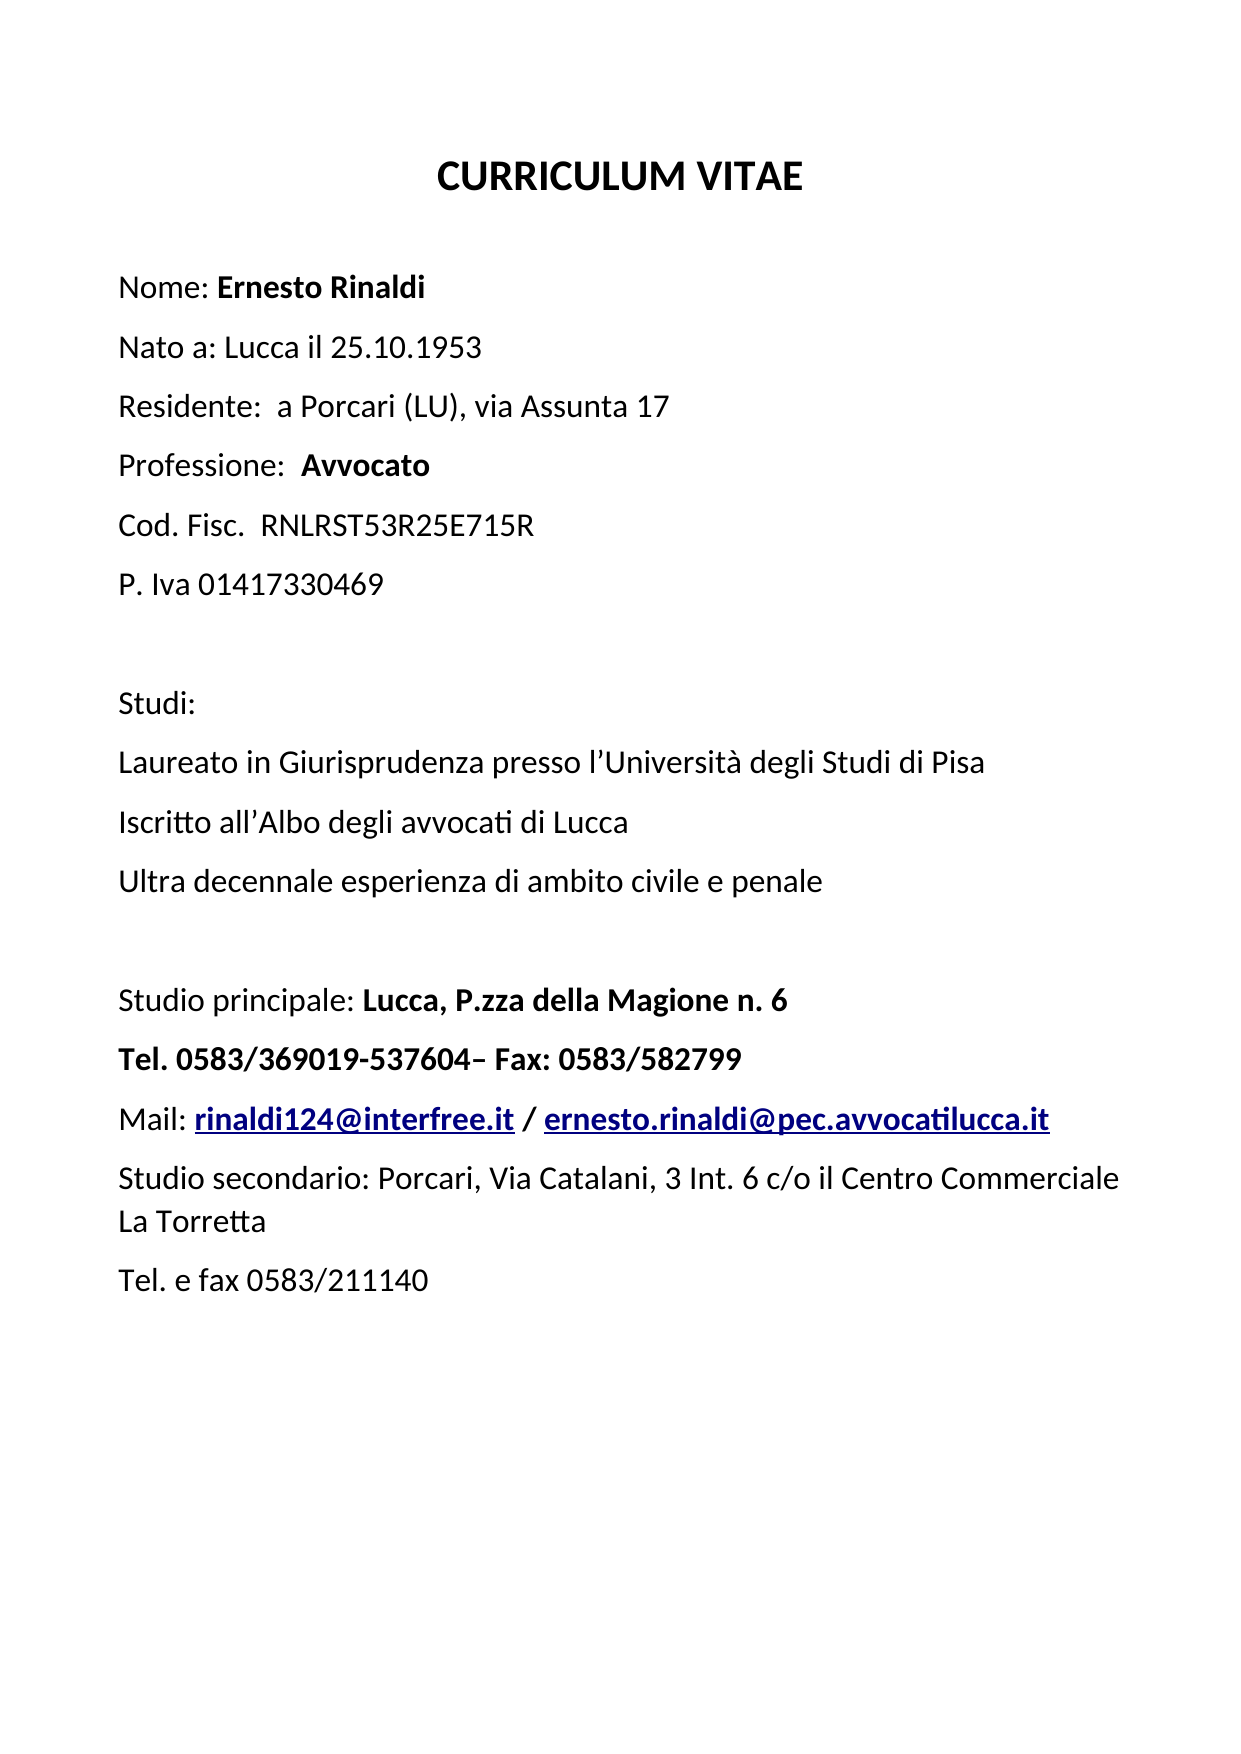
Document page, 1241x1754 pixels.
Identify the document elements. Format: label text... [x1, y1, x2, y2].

text Studio principale: Lucca, P.zza della Magione n. 6 [118, 979, 1122, 1019]
text Nato a: Lucca il 25.10.1953 [118, 326, 1122, 366]
text Studio secondario: Porcari, Via Catalani, 3 Int. 6 c/o il Centro Commerciale La Torretta [118, 1157, 1122, 1240]
text Professione: Avvocato [118, 444, 1122, 485]
text Residente: a Porcari (LU), via Assunta 17 [118, 385, 1122, 426]
text Tel. 0583/369019-537604– Fax: 0583/582799 [118, 1038, 1122, 1079]
text Cod. Fisc. RNLRST53R25E715R [118, 504, 1122, 544]
text Tel. e fax 0583/211140 [118, 1259, 1122, 1300]
text Iscritto all’Albo degli avvocati di Lucca [118, 801, 1122, 841]
text Nome: Ernesto Rinaldi [118, 266, 1122, 307]
text Studi: [118, 682, 1122, 723]
text Ultra decennale esperienza di ambito civile e penale [118, 860, 1122, 901]
text Laureato in Giurisprudenza presso l’Università degli Studi di Pisa [118, 741, 1122, 782]
text P. Iva 01417330469 [118, 563, 1122, 604]
text CURRICULUM VITAE [118, 148, 1122, 201]
text Mail: rinaldi124@interfree.it / ernesto.rinaldi@pec.avvocatilucca.it [118, 1098, 1122, 1138]
